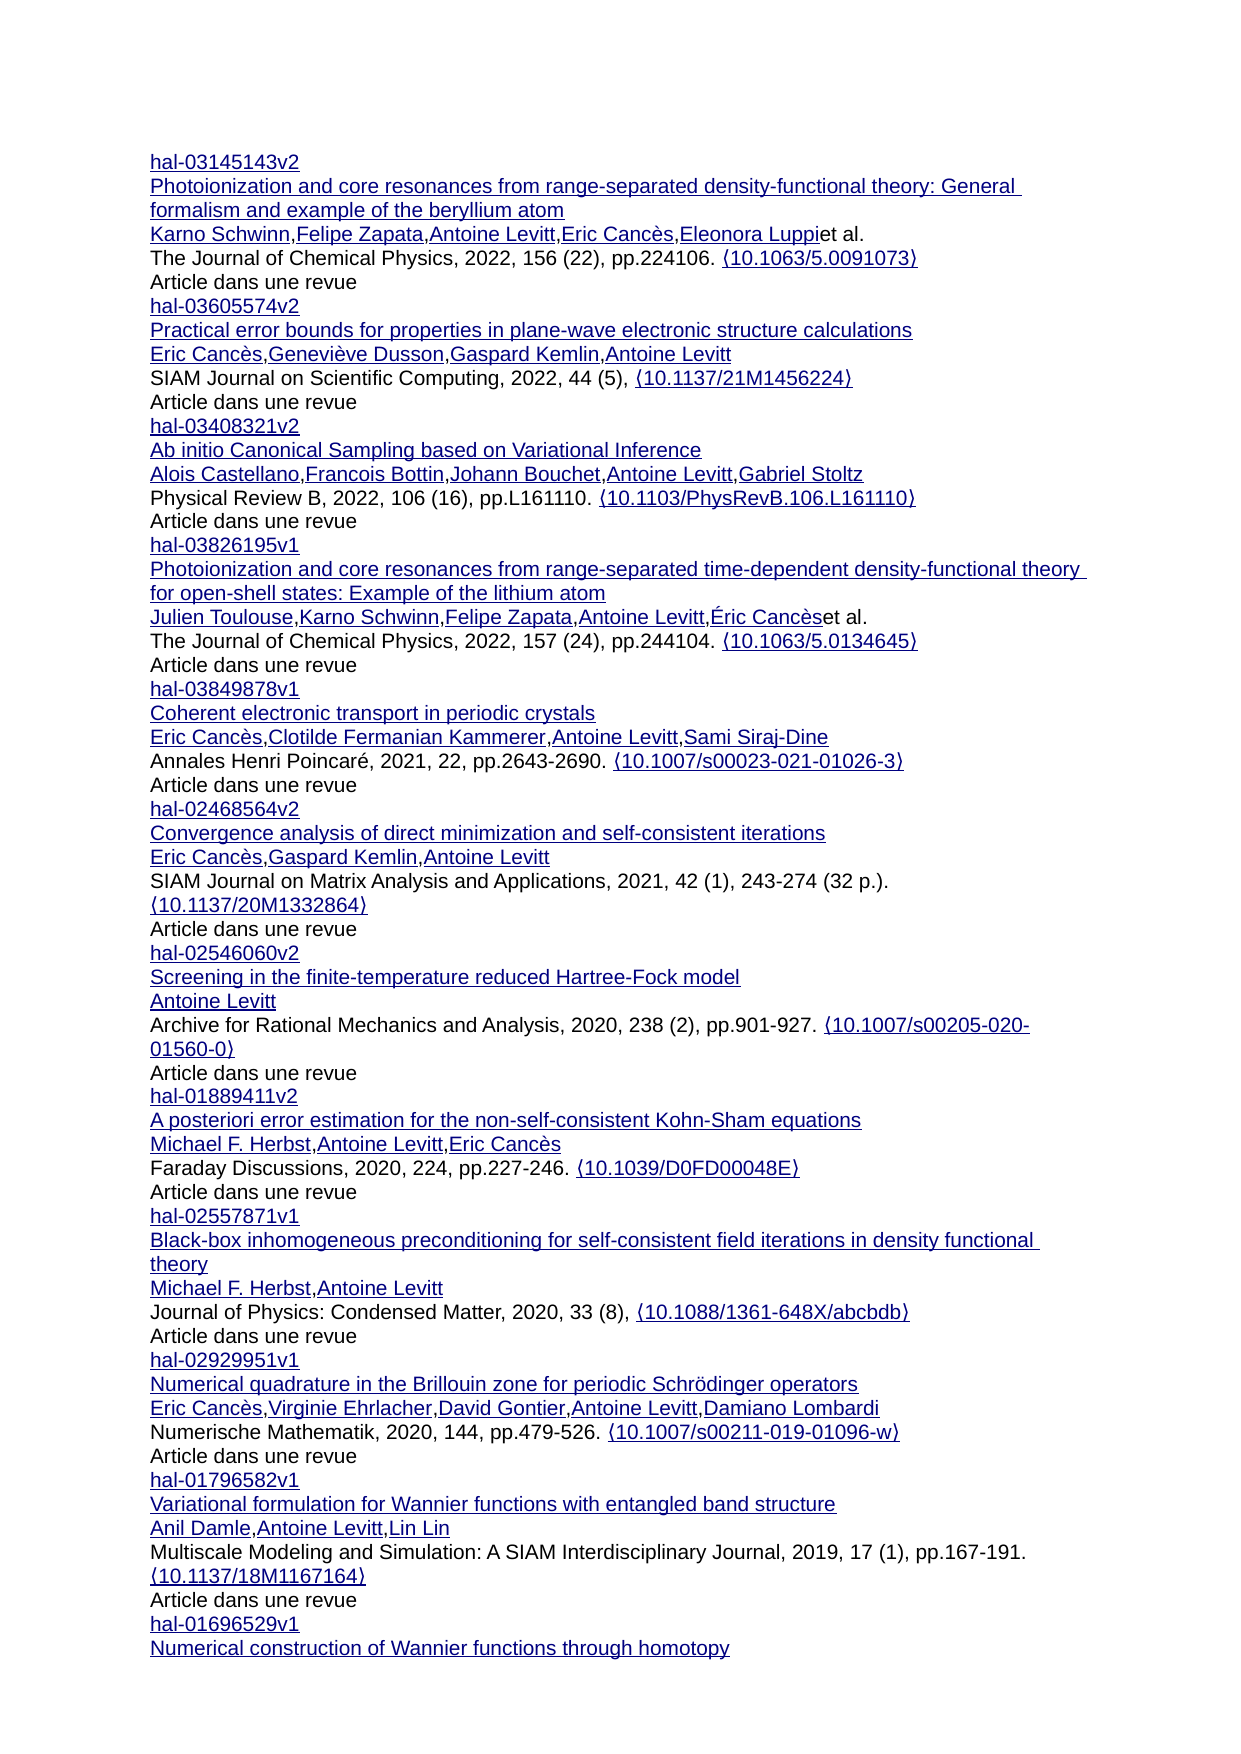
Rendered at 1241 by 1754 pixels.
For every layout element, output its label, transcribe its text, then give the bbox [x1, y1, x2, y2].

table_cell A posteriori error estimation for the non-self-consistent Kohn-Sham equations Michael F. Herbst,Antoine Levitt,Eric Cancès Faraday Discussions, 2020, 224, pp.227-246. ⟨10.1039/D0FD00048E⟩ Article dans une revue hal-02557871v1 [150, 1108, 1090, 1228]
table_cell Photoionization and core resonances from range-separated density-functional theory: General formalism and example of the beryllium atom Karno Schwinn,Felipe Zapata,Antoine Levitt,Eric Cancès,Eleonora Luppiet al. The Journal of Chemical Physics, 2022, 156 (22), pp.224106. ⟨10.1063/5.0091073⟩ Article dans une revue hal-03605574v2 [150, 174, 1090, 318]
table_cell Coherent electronic transport in periodic crystals Eric Cancès,Clotilde Fermanian Kammerer,Antoine Levitt,Sami Siraj-Dine Annales Henri Poincaré, 2021, 22, pp.2643-2690. ⟨10.1007/s00023-021-01026-3⟩ Article dans une revue hal-02468564v2 [150, 701, 1090, 821]
table_cell Numerical construction of Wannier functions through homotopy [150, 1635, 1090, 1659]
table_cell Black-box inhomogeneous preconditioning for self-consistent field iterations in density functional theory Michael F. Herbst,Antoine Levitt Journal of Physics: Condensed Matter, 2020, 33 (8), ⟨10.1088/1361-648X/abcbdb⟩ Article dans une revue hal-02929951v1 [150, 1228, 1090, 1372]
table_cell hal-03145143v2 [150, 150, 1090, 174]
table_cell Screening in the finite-temperature reduced Hartree-Fock model Antoine Levitt Archive for Rational Mechanics and Analysis, 2020, 238 (2), pp.901-927. ⟨10.1007/s00205-020-01560-0⟩ Article dans une revue hal-01889411v2 [150, 965, 1090, 1108]
table_cell Photoionization and core resonances from range-separated time-dependent density-functional theory for open-shell states: Example of the lithium atom Julien Toulouse,Karno Schwinn,Felipe Zapata,Antoine Levitt,Éric Cancèset al. The Journal of Chemical Physics, 2022, 157 (24), pp.244104. ⟨10.1063/5.0134645⟩ Article dans une revue hal-03849878v1 [150, 557, 1090, 701]
table_cell Ab initio Canonical Sampling based on Variational Inference Alois Castellano,Francois Bottin,Johann Bouchet,Antoine Levitt,Gabriel Stoltz Physical Review B, 2022, 106 (16), pp.L161110. ⟨10.1103/PhysRevB.106.L161110⟩ Article dans une revue hal-03826195v1 [150, 438, 1090, 557]
table_cell Numerical quadrature in the Brillouin zone for periodic Schrödinger operators Eric Cancès,Virginie Ehrlacher,David Gontier,Antoine Levitt,Damiano Lombardi Numerische Mathematik, 2020, 144, pp.479-526. ⟨10.1007/s00211-019-01096-w⟩ Article dans une revue hal-01796582v1 [150, 1372, 1090, 1492]
table_cell Convergence analysis of direct minimization and self-consistent iterations Eric Cancès,Gaspard Kemlin,Antoine Levitt SIAM Journal on Matrix Analysis and Applications, 2021, 42 (1), 243-274 (32 p.). ⟨10.1137/20M1332864⟩ Article dans une revue hal-02546060v2 [150, 821, 1090, 964]
table_cell Practical error bounds for properties in plane-wave electronic structure calculations Eric Cancès,Geneviève Dusson,Gaspard Kemlin,Antoine Levitt SIAM Journal on Scientific Computing, 2022, 44 (5), ⟨10.1137/21M1456224⟩ Article dans une revue hal-03408321v2 [150, 318, 1090, 437]
table_cell Variational formulation for Wannier functions with entangled band structure Anil Damle,Antoine Levitt,Lin Lin Multiscale Modeling and Simulation: A SIAM Interdisciplinary Journal, 2019, 17 (1), pp.167-191. ⟨10.1137/18M1167164⟩ Article dans une revue hal-01696529v1 [150, 1492, 1090, 1635]
